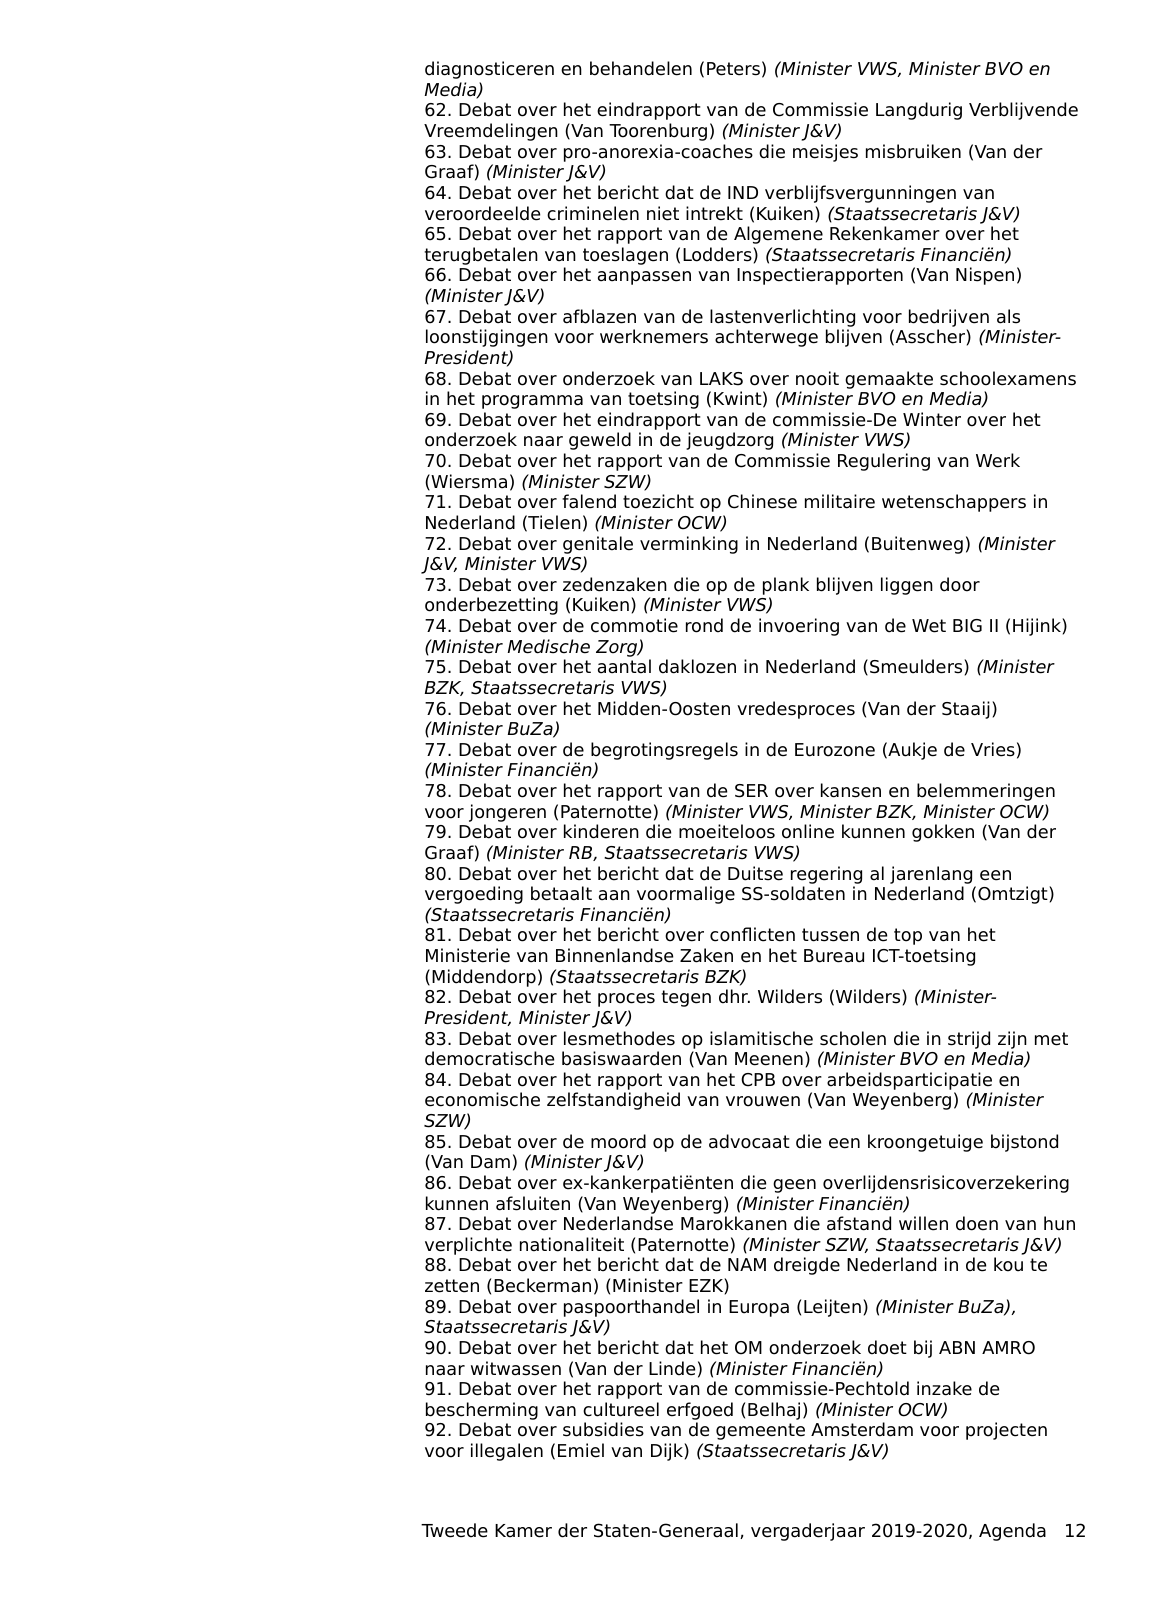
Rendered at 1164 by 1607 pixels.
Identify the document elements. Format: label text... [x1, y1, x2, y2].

table_cell [77, 987, 401, 1028]
table_cell [401, 864, 418, 925]
table_cell 83. Debat over lesmethodes op islamitische scholen die in strijd zijn met democratische basiswaarden (Van Meenen) (Minister BVO en Media) [418, 1029, 1087, 1070]
table_cell [401, 534, 418, 575]
table_cell [77, 224, 401, 265]
table_cell 72. Debat over genitale verminking in Nederland (Buitenweg) (Minister J&V, Minister VWS) [418, 534, 1087, 575]
table_cell [401, 925, 418, 987]
table_cell [401, 616, 418, 657]
table_cell [401, 183, 418, 224]
table_cell [77, 740, 401, 781]
table_cell [77, 265, 401, 307]
table_cell 86. Debat over ex-kankerpatiënten die geen overlijdensrisicoverzekering kunnen afsluiten (Van Weyenberg) (Minister Financiën) [418, 1173, 1087, 1214]
table_cell [401, 740, 418, 781]
table_cell [401, 142, 418, 183]
table_cell [77, 534, 401, 575]
table_cell [401, 987, 418, 1028]
table_cell [401, 1420, 418, 1462]
table_cell 89. Debat over paspoorthandel in Europa (Leijten) (Minister BuZa), Staatssecretaris J&V) [418, 1297, 1087, 1338]
table_cell [401, 657, 418, 698]
table_cell 65. Debat over het rapport van de Algemene Rekenkamer over het terugbetalen van toeslagen (Lodders) (Staatssecretaris Financiën) [418, 224, 1087, 265]
table_cell 85. Debat over de moord op de advocaat die een kroongetuige bijstond (Van Dam) (Minister J&V) [418, 1132, 1087, 1173]
table_cell [401, 307, 418, 368]
table_cell [401, 224, 418, 265]
table_cell [77, 59, 401, 100]
table_cell 62. Debat over het eindrapport van de Commissie Langdurig Verblijvende Vreemdelingen (Van Toorenburg) (Minister J&V) [418, 100, 1087, 142]
table_cell [401, 1338, 418, 1379]
table_cell [77, 1255, 401, 1297]
table_cell [401, 265, 418, 307]
table_cell [77, 100, 401, 142]
table_cell [77, 925, 401, 987]
table_cell 90. Debat over het bericht dat het OM onderzoek doet bij ABN AMRO naar witwassen (Van der Linde) (Minister Financiën) [418, 1338, 1087, 1379]
table_cell [77, 1379, 401, 1420]
table_cell [401, 822, 418, 863]
table_cell [401, 575, 418, 616]
table_cell [77, 1132, 401, 1173]
table_cell 91. Debat over het rapport van de commissie-Pechtold inzake de bescherming van cultureel erfgoed (Belhaj) (Minister OCW) [418, 1379, 1087, 1420]
table_cell [77, 1420, 401, 1462]
table_cell [77, 451, 401, 492]
table_cell [401, 1132, 418, 1173]
table_cell [77, 822, 401, 863]
table_cell [401, 1070, 418, 1132]
table_cell [77, 699, 401, 740]
table_cell 87. Debat over Nederlandse Marokkanen die afstand willen doen van hun verplichte nationaliteit (Paternotte) (Minister SZW, Staatssecretaris J&V) [418, 1214, 1087, 1255]
table_cell [401, 369, 418, 410]
table_cell [77, 142, 401, 183]
table_cell [77, 1070, 401, 1132]
table_cell 77. Debat over de begrotingsregels in de Eurozone (Aukje de Vries) (Minister Financiën) [418, 740, 1087, 781]
table_cell 81. Debat over het bericht over conflicten tussen de top van het Ministerie van Binnenlandse Zaken en het Bureau ICT-toetsing (Middendorp) (Staatssecretaris BZK) [418, 925, 1087, 987]
table_cell 67. Debat over afblazen van de lastenverlichting voor bedrijven als loonstijgingen voor werknemers achterwege blijven (Asscher) (Minister-President) [418, 307, 1087, 368]
table_cell 78. Debat over het rapport van de SER over kansen en belemmeringen voor jongeren (Paternotte) (Minister VWS, Minister BZK, Minister OCW) [418, 781, 1087, 822]
table_cell 73. Debat over zedenzaken die op de plank blijven liggen door onderbezetting (Kuiken) (Minister VWS) [418, 575, 1087, 616]
table_cell [401, 1173, 418, 1214]
table_cell [77, 864, 401, 925]
table_cell 64. Debat over het bericht dat de IND verblijfsvergunningen van veroordeelde criminelen niet intrekt (Kuiken) (Staatssecretaris J&V) [418, 183, 1087, 224]
table_cell 69. Debat over het eindrapport van de commissie-De Winter over het onderzoek naar geweld in de jeugdzorg (Minister VWS) [418, 410, 1087, 451]
table_cell [77, 307, 401, 368]
table_cell [77, 616, 401, 657]
table_cell 84. Debat over het rapport van het CPB over arbeidsparticipatie en economische zelfstandigheid van vrouwen (Van Weyenberg) (Minister SZW) [418, 1070, 1087, 1132]
table_cell 66. Debat over het aanpassen van Inspectierapporten (Van Nispen) (Minister J&V) [418, 265, 1087, 307]
table_cell 74. Debat over de commotie rond de invoering van de Wet BIG II (Hijink) (Minister Medische Zorg) [418, 616, 1087, 657]
table_cell [77, 1297, 401, 1338]
table_cell diagnosticeren en behandelen (Peters) (Minister VWS, Minister BVO en Media) [418, 59, 1087, 100]
table_cell 71. Debat over falend toezicht op Chinese militaire wetenschappers in Nederland (Tielen) (Minister OCW) [418, 492, 1087, 533]
table_cell [401, 59, 418, 100]
table_cell 75. Debat over het aantal daklozen in Nederland (Smeulders) (Minister BZK, Staatssecretaris VWS) [418, 657, 1087, 698]
table_cell [401, 100, 418, 142]
table_cell [77, 1338, 401, 1379]
table_cell [77, 183, 401, 224]
table_cell [401, 699, 418, 740]
table_cell 68. Debat over onderzoek van LAKS over nooit gemaakte schoolexamens in het programma van toetsing (Kwint) (Minister BVO en Media) [418, 369, 1087, 410]
table_cell [401, 410, 418, 451]
table_cell [401, 1297, 418, 1338]
table_cell [401, 451, 418, 492]
table_cell [77, 575, 401, 616]
table_cell [77, 369, 401, 410]
table_cell 79. Debat over kinderen die moeiteloos online kunnen gokken (Van der Graaf) (Minister RB, Staatssecretaris VWS) [418, 822, 1087, 863]
table_cell 63. Debat over pro-anorexia-coaches die meisjes misbruiken (Van der Graaf) (Minister J&V) [418, 142, 1087, 183]
table_cell [401, 492, 418, 533]
table_cell [401, 1029, 418, 1070]
table_cell [77, 410, 401, 451]
table_cell [401, 1379, 418, 1420]
table_cell [77, 1173, 401, 1214]
table_cell 70. Debat over het rapport van de Commissie Regulering van Werk (Wiersma) (Minister SZW) [418, 451, 1087, 492]
table_cell 82. Debat over het proces tegen dhr. Wilders (Wilders) (Minister-President, Minister J&V) [418, 987, 1087, 1028]
table_cell 76. Debat over het Midden-Oosten vredesproces (Van der Staaij) (Minister BuZa) [418, 699, 1087, 740]
table_cell [401, 1214, 418, 1255]
table_cell [401, 1255, 418, 1297]
table_cell [77, 492, 401, 533]
table_cell [77, 657, 401, 698]
table_cell [77, 1029, 401, 1070]
table_cell [77, 781, 401, 822]
table_cell 88. Debat over het bericht dat de NAM dreigde Nederland in de kou te zetten (Beckerman) (Minister EZK) [418, 1255, 1087, 1297]
table_cell 80. Debat over het bericht dat de Duitse regering al jarenlang een vergoeding betaalt aan voormalige SS-soldaten in Nederland (Omtzigt) (Staatssecretaris Financiën) [418, 864, 1087, 925]
table_cell [401, 781, 418, 822]
table_cell [77, 1214, 401, 1255]
table_cell 92. Debat over subsidies van de gemeente Amsterdam voor projecten voor illegalen (Emiel van Dijk) (Staatssecretaris J&V) [418, 1420, 1087, 1462]
